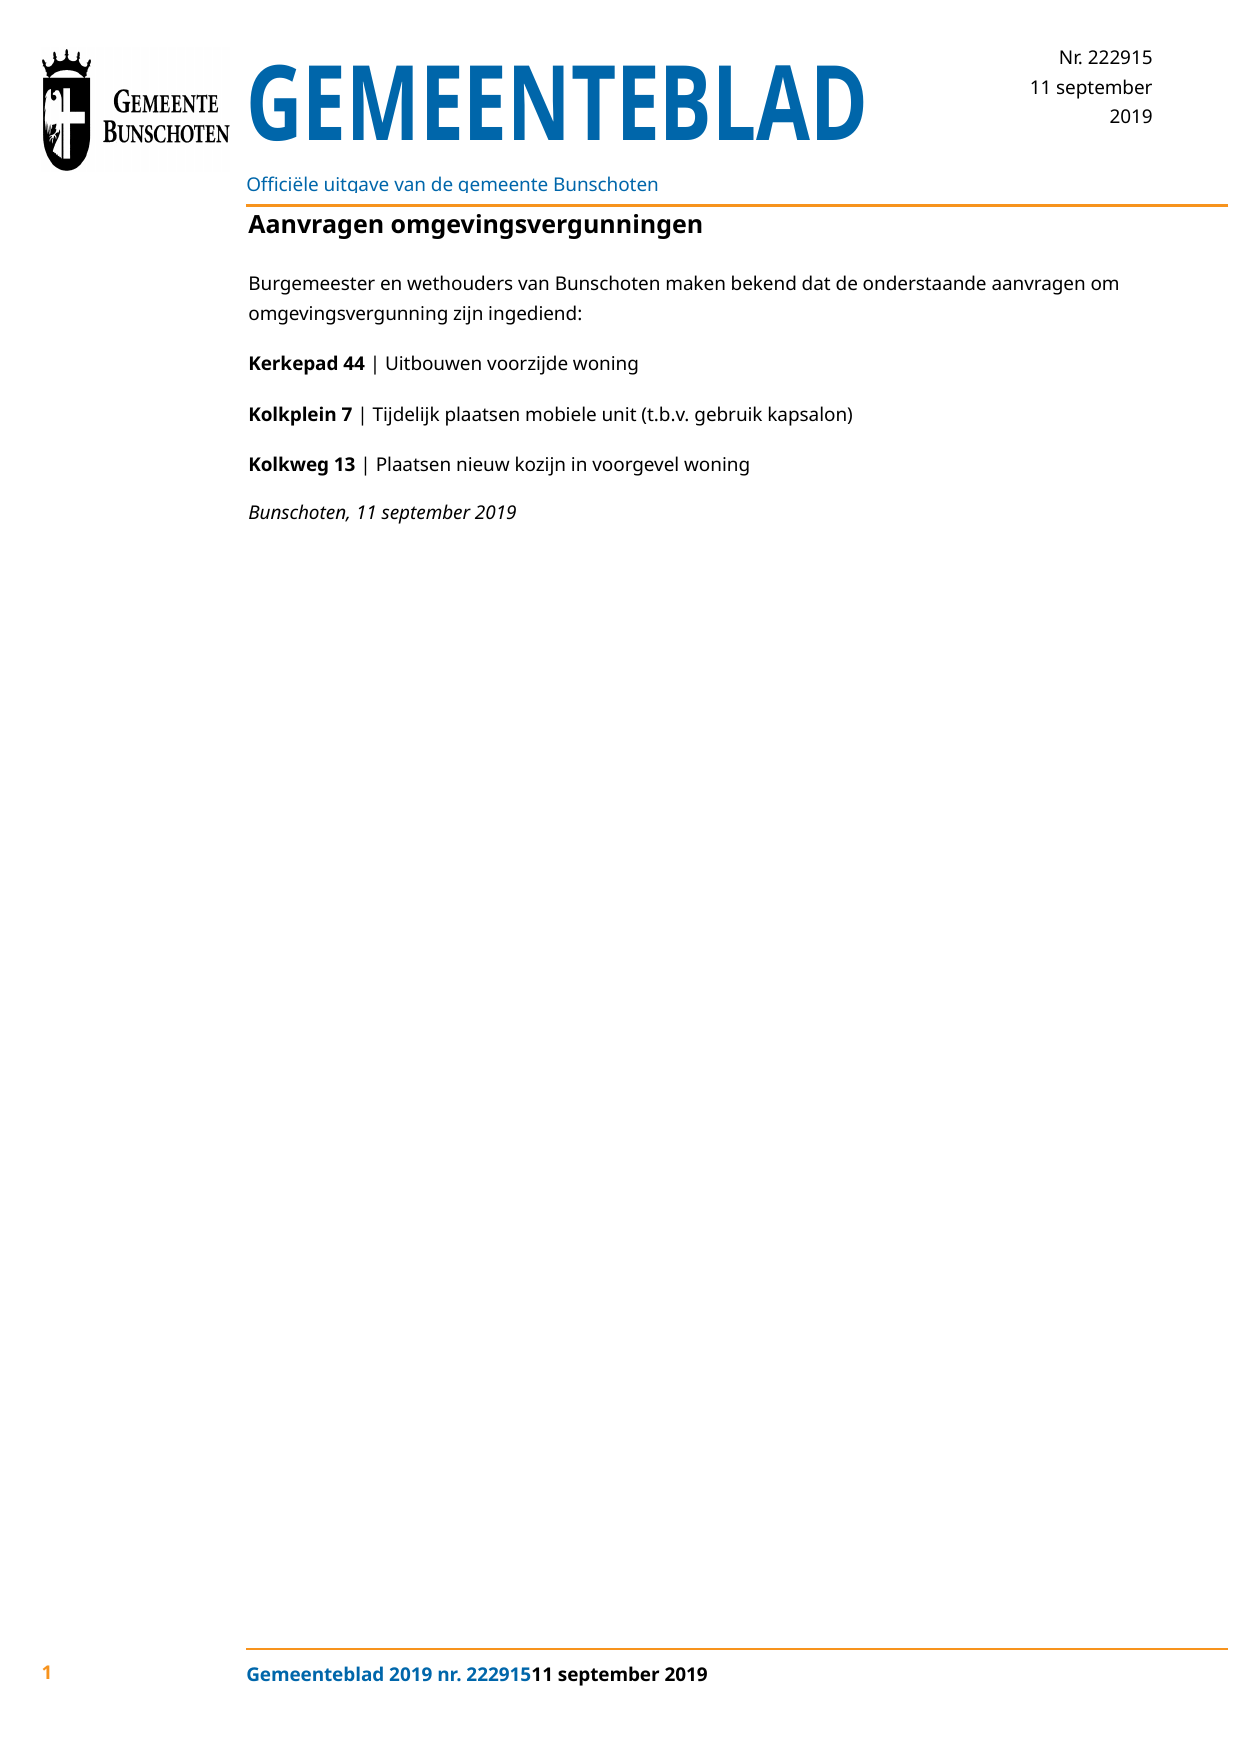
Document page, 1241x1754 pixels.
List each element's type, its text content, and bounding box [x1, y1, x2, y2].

text Kolkplein 7 | Tijdelijk plaatsen mobiele unit (t.b.v. gebruik kapsalon) [248, 401, 1152, 426]
text Burgemeester en wethouders van Bunschoten maken bekend dat de onderstaande aanvragen om omgevingsvergunning zijn ingediend: [248, 270, 1152, 326]
text Kolkweg 13 | Plaatsen nieuw kozijn in voorgevel woning [248, 451, 1152, 477]
text Bunschoten, 11 september 2019 [248, 499, 1152, 525]
text Kerkepad 44 | Uitbouwen voorzijde woning [248, 350, 1152, 376]
text Aanvragen omgevingsvergunningen [248, 207, 1152, 241]
picture [41, 47, 231, 172]
